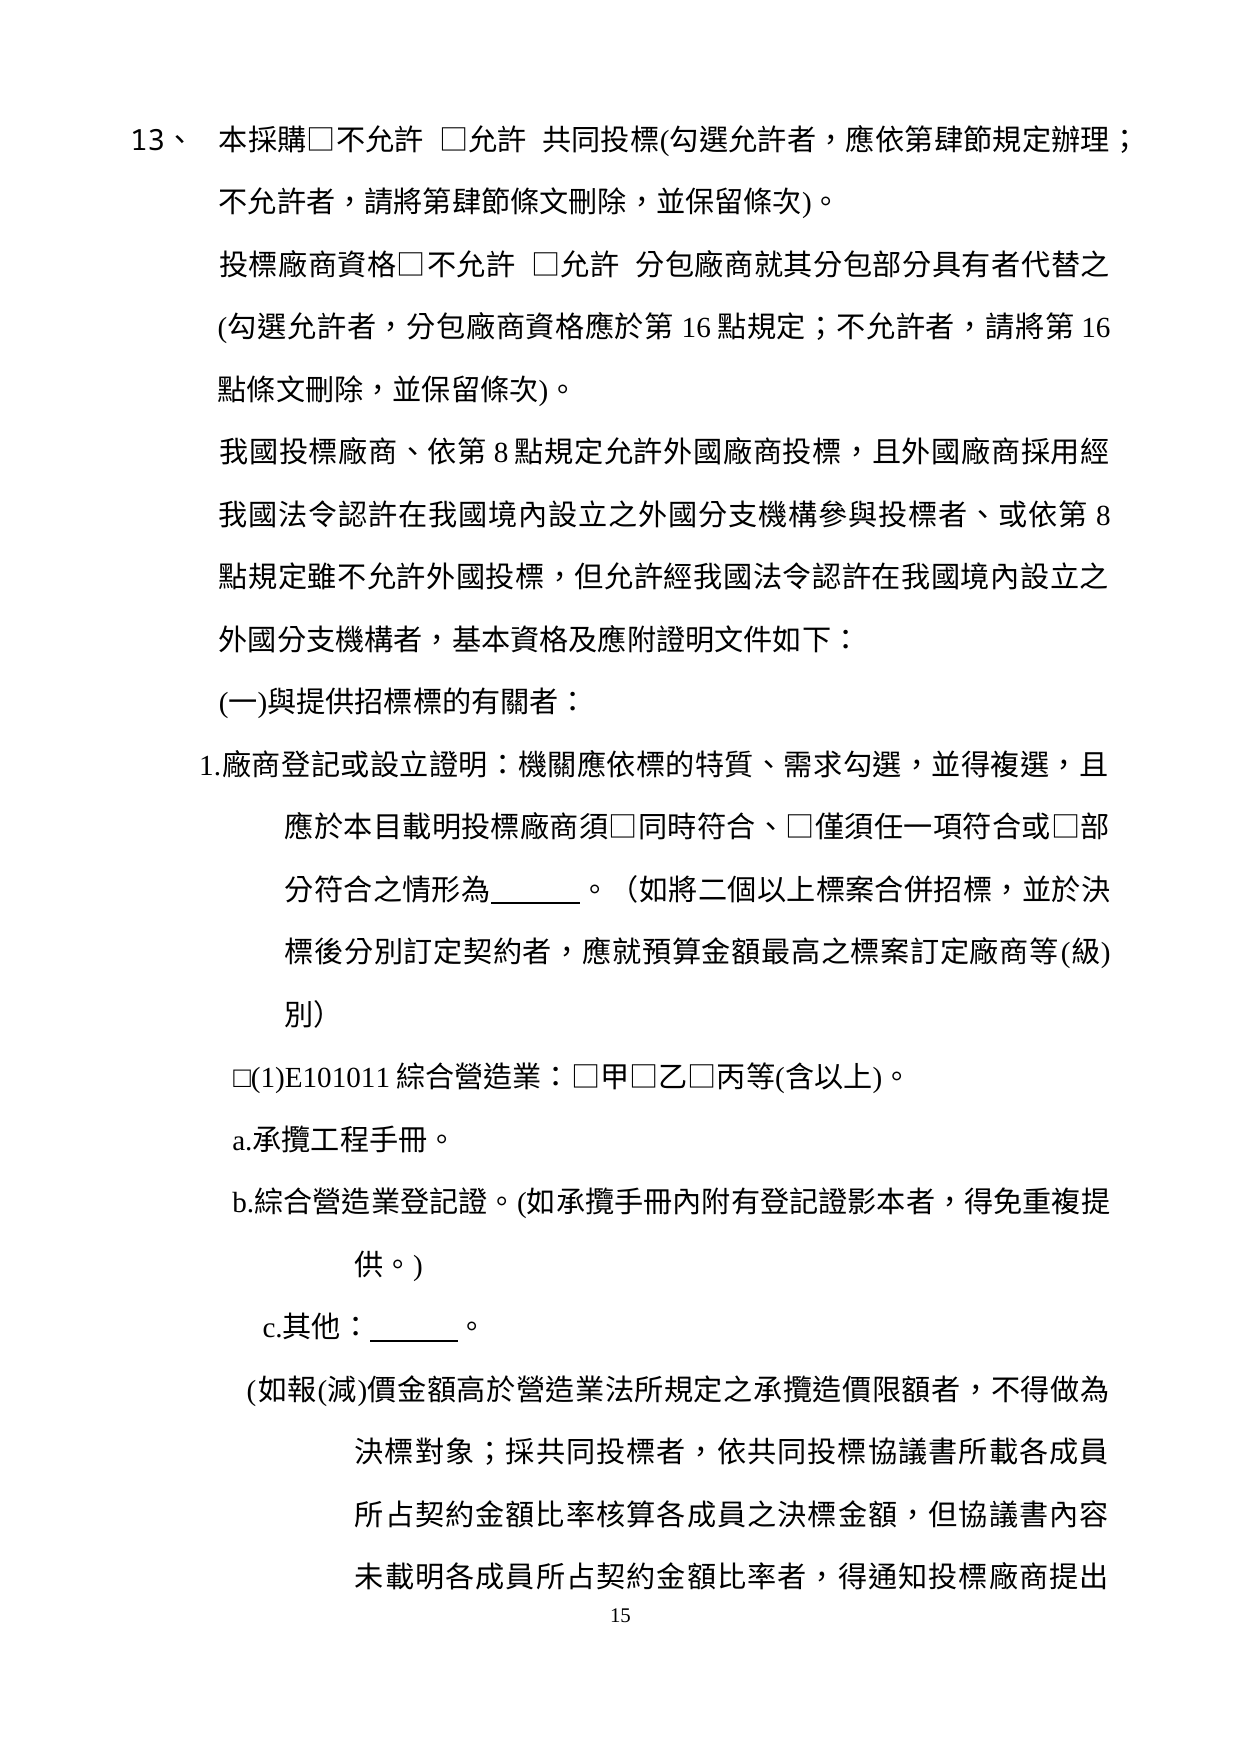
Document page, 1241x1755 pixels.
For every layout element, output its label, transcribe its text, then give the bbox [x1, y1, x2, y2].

text (一)與提供招標標的有關者： [189, 658, 1110, 721]
list 本採購□不允許 □允許 共同投標(勾選允許者，應依第肆節規定辦理；不允許者，請將第肆節條文刪除，並保留條次)。 [130, 96, 1110, 221]
text (如報(減)價金額高於營造業法所規定之承攬造價限額者，不得做為決標對象；採共同投標者，依共同投標協議書所載各成員所占契約金額比率核算各成員之決標金額，但協議書內容未載明各成員所占契約金額比率者，得通知投標廠商提出 [130, 1346, 1110, 1596]
text 我國投標廠商、依第8點規定允許外國廠商投標，且外國廠商採用經我國法令認許在我國境內設立之外國分支機構參與投標者、或依第8點規定雖不允許外國投標，但允許經我國法令認許在我國境內設立之外國分支機構者，基本資格及應附證明文件如下： [130, 408, 1110, 658]
text b.綜合營造業登記證。(如承攬手冊內附有登記證影本者，得免重複提供。) [130, 1158, 1110, 1283]
text □(1)E101011綜合營造業：□甲□乙□丙等(含以上)。 [189, 1033, 1110, 1096]
text c.其他： 。 [189, 1283, 1110, 1346]
text a.承攬工程手冊。 [130, 1096, 1110, 1158]
text 1.廠商登記或設立證明：機關應依標的特質、需求勾選，並得複選，且應於本目載明投標廠商須□同時符合、□僅須任一項符合或□部分符合之情形為 。（如將二個以上標案合併招標，並於決標後分別訂定契約者，應就預算金額最高之標案訂定廠商等(級)別） [130, 721, 1110, 1033]
text 投標廠商資格□不允許 □允許 分包廠商就其分包部分具有者代替之(勾選允許者，分包廠商資格應於第16點規定；不允許者，請將第16點條文刪除，並保留條次)。 [130, 221, 1110, 408]
